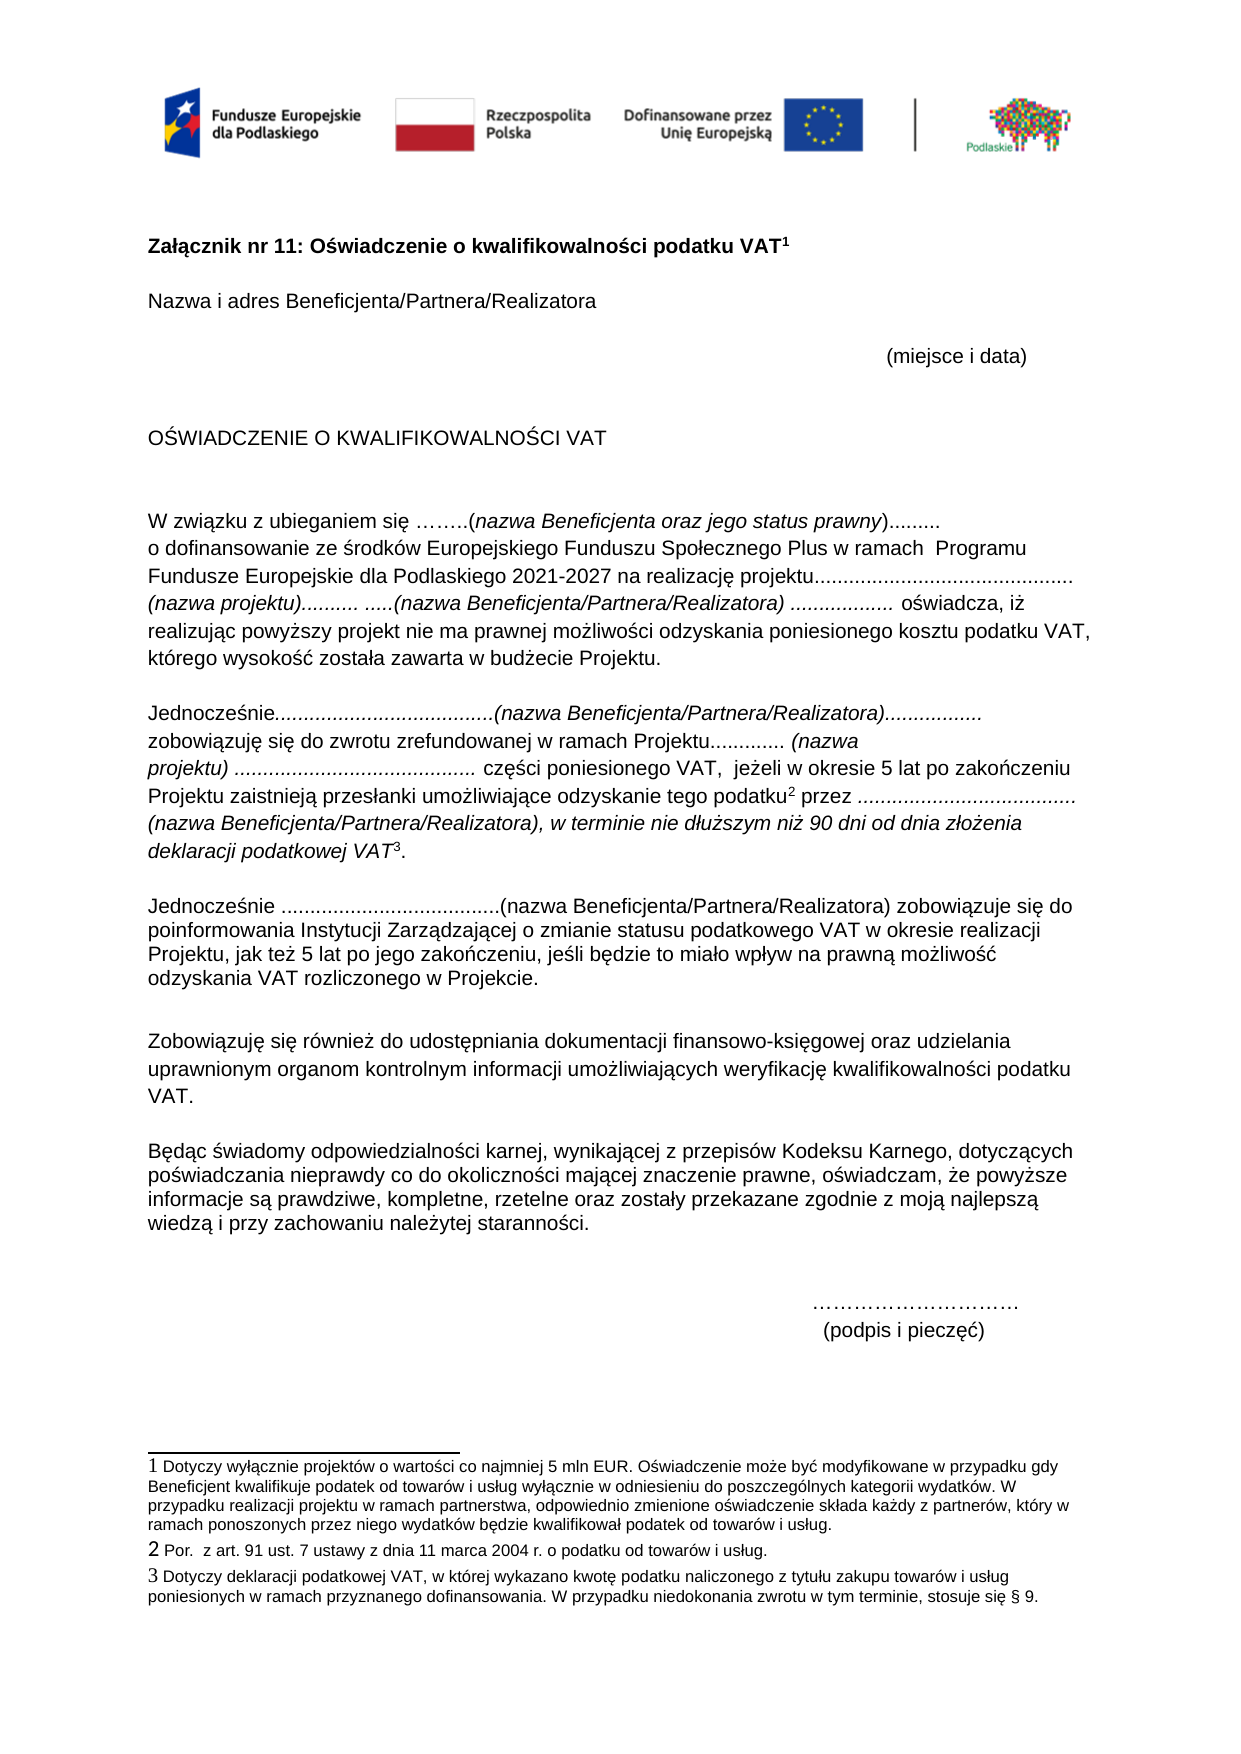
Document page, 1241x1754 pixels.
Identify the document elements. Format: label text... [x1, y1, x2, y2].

text (podpis i pieczęć) [148, 1318, 1093, 1342]
text W związku z ubieganiem się ……..(nazwa Beneficjenta oraz jego status prawny)......... [148, 508, 1093, 532]
text Jednocześnie ......................................(nazwa Beneficjenta/Partnera/Realizatora) zobowiązuje się do poinformowania Instytucji Zarządzającej o zmianie statusu podatkowego VAT w okresie realizacji Projektu, jak też 5 lat po jego zakończeniu, jeśli będzie to miało wpływ na prawną możliwość odzyskania VAT rozliczonego w Projekcie. [148, 893, 1093, 989]
text Będąc świadomy odpowiedzialności karnej, wynikającej z przepisów Kodeksu Karnego, dotyczących poświadczania nieprawdy co do okoliczności mającej znaczenie prawne, oświadczam, że powyższe informacje są prawdziwe, kompletne, rzetelne oraz zostały przekazane zgodnie z moją najlepszą wiedzą i przy zachowaniu należytej staranności. [148, 1139, 1093, 1235]
text Dotyczy deklaracji podatkowej VAT, w której wykazano kwotę podatku naliczonego z tytułu zakupu towarów i usług poniesionych w ramach przyznanego dofinansowania. W przypadku niedokonania zwrotu w tym terminie, stosuje się § 9. [148, 1563, 1093, 1606]
text ………………………… [738, 1290, 1093, 1314]
text Por. z art. 91 ust. 7 ustawy z dnia 11 marca 2004 r. o podatku od towarów i usług. [148, 1534, 1093, 1562]
text Zobowiązuję się również do udostępniania dokumentacji finansowo-księgowej oraz udzielania uprawnionym organom kontrolnym informacji umożliwiających weryfikację kwalifikowalności podatku VAT. [148, 1029, 1093, 1108]
text Jednocześnie......................................(nazwa Beneficjenta/Partnera/Realizatora)................. zobowiązuję się do zwrotu zrefundowanej w ramach Projektu............. (nazwa projektu) .......................................... części poniesionego VAT, jeżeli w okresie 5 lat po zakończeniu Projektu zaistnieją przesłanki umożliwiające odzyskanie tego podatku przez ......................................(nazwa Beneficjenta/Partnera/Realizatora), w terminie nie dłuższym niż 90 dni od dnia złożenia deklaracji podatkowej VAT. [148, 701, 1093, 862]
text OŚWIADCZENIE O KWALIFIKOWALNOŚCI VAT [148, 426, 1093, 450]
text Załącznik nr 11: Oświadczenie o kwalifikowalności podatku VAT [148, 233, 1093, 257]
text Nazwa i adres Beneficjenta/Partnera/Realizatora (miejsce i data) [148, 288, 1093, 367]
text o dofinansowanie ze środków Europejskiego Funduszu Społecznego Plus w ramach Programu Fundusze Europejskie dla Podlaskiego 2021-2027 na realizację projektu.............................................(nazwa projektu).......... .....(nazwa Beneficjenta/Partnera/Realizatora) .................. oświadcza, iż realizując powyższy projekt nie ma prawnej możliwości odzyskania poniesionego kosztu podatku VAT, którego wysokość została zawarta w budżecie Projektu. [148, 536, 1093, 670]
text Dotyczy wyłącznie projektów o wartości co najmniej 5 mln EUR. Oświadczenie może być modyfikowane w przypadku gdy Beneficjent kwalifikuje podatek od towarów i usług wyłącznie w odniesieniu do poszczególnych kategorii wydatków. W przypadku realizacji projektu w ramach partnerstwa, odpowiednio zmienione oświadczenie składa każdy z partnerów, który w ramach ponoszonych przez niego wydatków będzie kwalifikował podatek od towarów i usług. [148, 1453, 1093, 1534]
